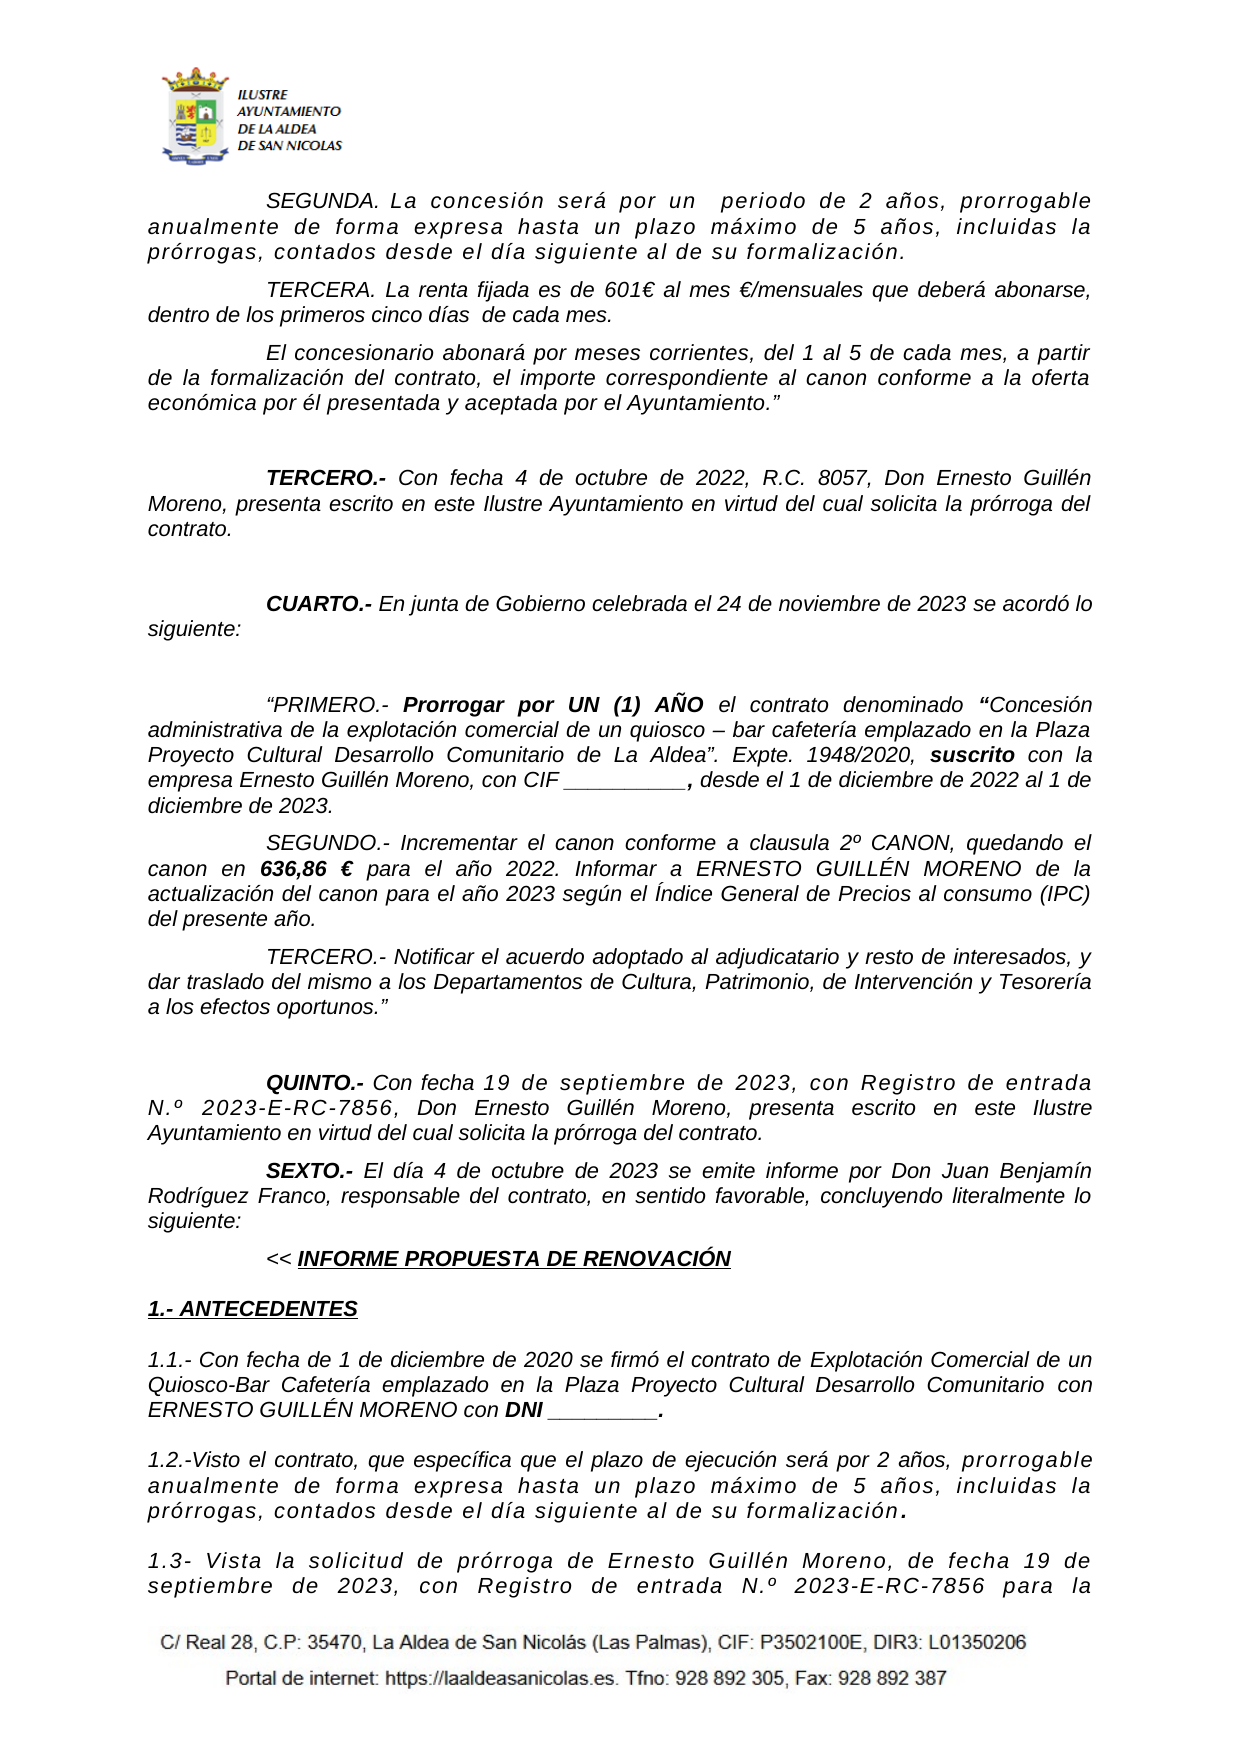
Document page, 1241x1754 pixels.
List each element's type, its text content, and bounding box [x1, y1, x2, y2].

text “PRIMERO.- Prorrogar por UN (1) AÑO el contrato denominado “Concesión administrativa de la explotación comercial de un quiosco – bar cafetería emplazado en la Plaza Proyecto Cultural Desarrollo Comunitario de La Aldea”. Expte. 1948/2020, suscrito con la empresa Ernesto Guillén Moreno, con CIF __________, desde el 1 de diciembre de 2022 al 1 de diciembre de 2023. [148, 692, 1093, 818]
text 1.2.-Visto el contrato, que específica que el plazo de ejecución será por 2 años, prorrogable anualmente de forma expresa hasta un plazo máximo de 5 años, incluidas la prórrogas, contados desde el día siguiente al de su formalización. [148, 1447, 1093, 1523]
text 1.1.- Con fecha de 1 de diciembre de 2020 se firmó el contrato de Explotación Comercial de un Quiosco-Bar Cafetería emplazado en la Plaza Proyecto Cultural Desarrollo Comunitario con ERNESTO GUILLÉN MORENO con DNI _________. [148, 1347, 1093, 1422]
text TERCERO.- Notificar el acuerdo adoptado al adjudicatario y resto de interesados, y dar traslado del mismo a los Departamentos de Cultura, Patrimonio, de Intervención y Tesorería a los efectos oportunos.” [148, 944, 1093, 1019]
text SEXTO.- El día 4 de octubre de 2023 se emite informe por Don Juan Benjamín Rodríguez Franco, responsable del contrato, en sentido favorable, concluyendo literalmente lo siguiente: [148, 1158, 1093, 1233]
text El concesionario abonará por meses corrientes, del 1 al 5 de cada mes, a partir de la formalización del contrato, el importe correspondiente al canon conforme a la oferta económica por él presentada y aceptada por el Ayuntamiento.” [148, 339, 1093, 415]
text << INFORME PROPUESTA DE RENOVACIÓN [148, 1246, 1093, 1271]
text QUINTO.- Con fecha 19 de septiembre de 2023, con Registro de entrada N.º 2023-E-RC-7856, Don Ernesto Guillén Moreno, presenta escrito en este Ilustre Ayuntamiento en virtud del cual solicita la prórroga del contrato. [148, 1069, 1093, 1145]
text 1.- ANTECEDENTES [148, 1296, 1093, 1321]
text TERCERA. La renta fijada es de 601€ al mes €/mensuales que deberá abonarse, dentro de los primeros cinco días de cada mes. [148, 277, 1093, 327]
text CUARTO.- En junta de Gobierno celebrada el 24 de noviembre de 2023 se acordó lo siguiente: [148, 591, 1093, 642]
picture [148, 1626, 1034, 1694]
picture [148, 59, 358, 173]
text SEGUNDO.- Incrementar el canon conforme a clausula 2º CANON, quedando el canon en 636,86 € para el año 2022. Informar a ERNESTO GUILLÉN MORENO de la actualización del canon para el año 2023 según el Índice General de Precios al consumo (IPC) del presente año. [148, 830, 1093, 931]
text 1.3- Vista la solicitud de prórroga de Ernesto Guillén Moreno, de fecha 19 de septiembre de 2023, con Registro de entrada N.º 2023-E-RC-7856 para la [148, 1548, 1093, 1599]
text TERCERO.- Con fecha 4 de octubre de 2022, R.C. 8057, Don Ernesto Guillén Moreno, presenta escrito en este Ilustre Ayuntamiento en virtud del cual solicita la prórroga del contrato. [148, 465, 1093, 541]
text SEGUNDA. La concesión será por un periodo de 2 años, prorrogable anualmente de forma expresa hasta un plazo máximo de 5 años, incluidas la prórrogas, contados desde el día siguiente al de su formalización. [148, 188, 1093, 264]
